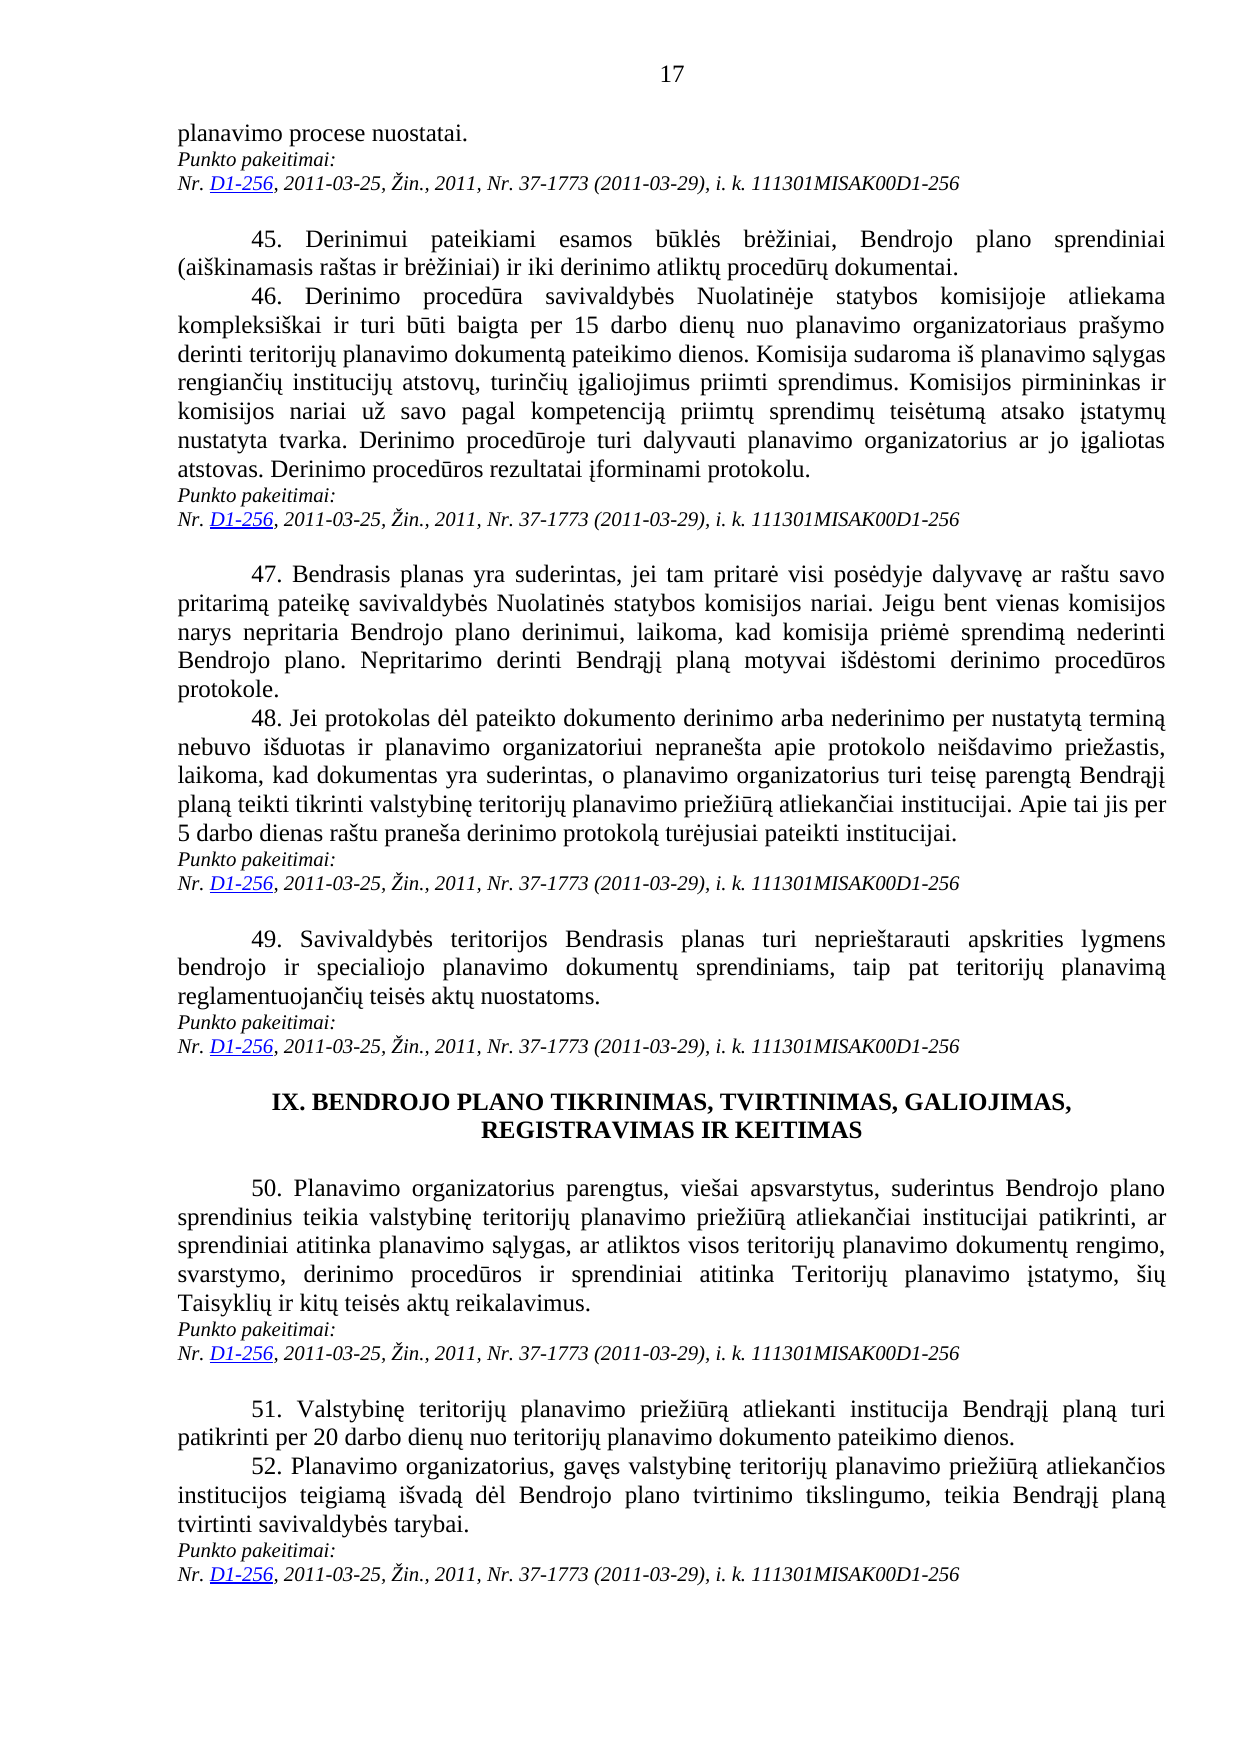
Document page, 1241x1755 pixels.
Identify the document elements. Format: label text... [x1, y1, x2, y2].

text Nr. D1-256, 2011-03-25, Žin., 2011, Nr. 37-1773 (2011-03-29), i. k. 111301MISAK00D1-256 [177, 507, 1166, 531]
text 48. Jei protokolas dėl pateikto dokumento derinimo arba nederinimo per nustatytą terminą nebuvo išduotas ir planavimo organizatoriui nepranešta apie protokolo neišdavimo priežastis, laikoma, kad dokumentas yra suderintas, o planavimo organizatorius turi teisę parengtą Bendrąjį planą teikti tikrinti valstybinę teritorijų planavimo priežiūrą atliekančiai institucijai. Apie tai jis per 5 darbo dienas raštu praneša derinimo protokolą turėjusiai pateikti institucijai. [177, 703, 1166, 847]
text Punkto pakeitimai: [177, 482, 1166, 507]
text Punkto pakeitimai: [177, 1537, 1166, 1562]
text 46. Derinimo procedūra savivaldybės Nuolatinėje statybos komisijoje atliekama kompleksiškai ir turi būti baigta per 15 darbo dienų nuo planavimo organizatoriaus prašymo derinti teritorijų planavimo dokumentą pateikimo dienos. Komisija sudaroma iš planavimo sąlygas rengiančių institucijų atstovų, turinčių įgaliojimus priimti sprendimus. Komisijos pirmininkas ir komisijos nariai už savo pagal kompetenciją priimtų sprendimų teisėtumą atsako įstatymų nustatyta tvarka. Derinimo procedūroje turi dalyvauti planavimo organizatorius ar jo įgaliotas atstovas. Derinimo procedūros rezultatai įforminami protokolu. [177, 281, 1166, 482]
text Nr. D1-256, 2011-03-25, Žin., 2011, Nr. 37-1773 (2011-03-29), i. k. 111301MISAK00D1-256 [177, 1034, 1166, 1058]
text Nr. D1-256, 2011-03-25, Žin., 2011, Nr. 37-1773 (2011-03-29), i. k. 111301MISAK00D1-256 [177, 1562, 1166, 1586]
text 50. Planavimo organizatorius parengtus, viešai apsvarstytus, suderintus Bendrojo plano sprendinius teikia valstybinę teritorijų planavimo priežiūrą atliekančiai institucijai patikrinti, ar sprendiniai atitinka planavimo sąlygas, ar atliktos visos teritorijų planavimo dokumentų rengimo, svarstymo, derinimo procedūros ir sprendiniai atitinka Teritorijų planavimo įstatymo, šių Taisyklių ir kitų teisės aktų reikalavimus. [177, 1173, 1166, 1317]
text Punkto pakeitimai: [177, 1010, 1166, 1034]
text Nr. D1-256, 2011-03-25, Žin., 2011, Nr. 37-1773 (2011-03-29), i. k. 111301MISAK00D1-256 [177, 171, 1166, 195]
text IX. BENDROJO PLANO TIKRINIMAS, TVIRTINIMAS, GALIOJIMAS, REGISTRAVIMAS IR KEITIMAS [177, 1087, 1166, 1144]
text Punkto pakeitimai: [177, 147, 1166, 171]
text 51. Valstybinę teritorijų planavimo priežiūrą atliekanti institucija Bendrąjį planą turi patikrinti per 20 darbo dienų nuo teritorijų planavimo dokumento pateikimo dienos. [177, 1394, 1166, 1451]
text 49. Savivaldybės teritorijos Bendrasis planas turi neprieštarauti apskrities lygmens bendrojo ir specialiojo planavimo dokumentų sprendiniams, taip pat teritorijų planavimą reglamentuojančių teisės aktų nuostatoms. [177, 924, 1166, 1010]
text 47. Bendrasis planas yra suderintas, jei tam pritarė visi posėdyje dalyvavę ar raštu savo pritarimą pateikę savivaldybės Nuolatinės statybos komisijos nariai. Jeigu bent vienas komisijos narys nepritaria Bendrojo plano derinimui, laikoma, kad komisija priėmė sprendimą nederinti Bendrojo plano. Nepritarimo derinti Bendrąjį planą motyvai išdėstomi derinimo procedūros protokole. [177, 559, 1166, 703]
text Nr. D1-256, 2011-03-25, Žin., 2011, Nr. 37-1773 (2011-03-29), i. k. 111301MISAK00D1-256 [177, 1341, 1166, 1365]
text Punkto pakeitimai: [177, 1317, 1166, 1341]
text 45. Derinimui pateikiami esamos būklės brėžiniai, Bendrojo plano sprendiniai (aiškinamasis raštas ir brėžiniai) ir iki derinimo atliktų procedūrų dokumentai. [177, 224, 1166, 281]
text Punkto pakeitimai: [177, 847, 1166, 871]
text 52. Planavimo organizatorius, gavęs valstybinę teritorijų planavimo priežiūrą atliekančios institucijos teigiamą išvadą dėl Bendrojo plano tvirtinimo tikslingumo, teikia Bendrąjį planą tvirtinti savivaldybės tarybai. [177, 1451, 1166, 1537]
text planavimo procese nuostatai. [177, 118, 1166, 147]
text Nr. D1-256, 2011-03-25, Žin., 2011, Nr. 37-1773 (2011-03-29), i. k. 111301MISAK00D1-256 [177, 871, 1166, 895]
